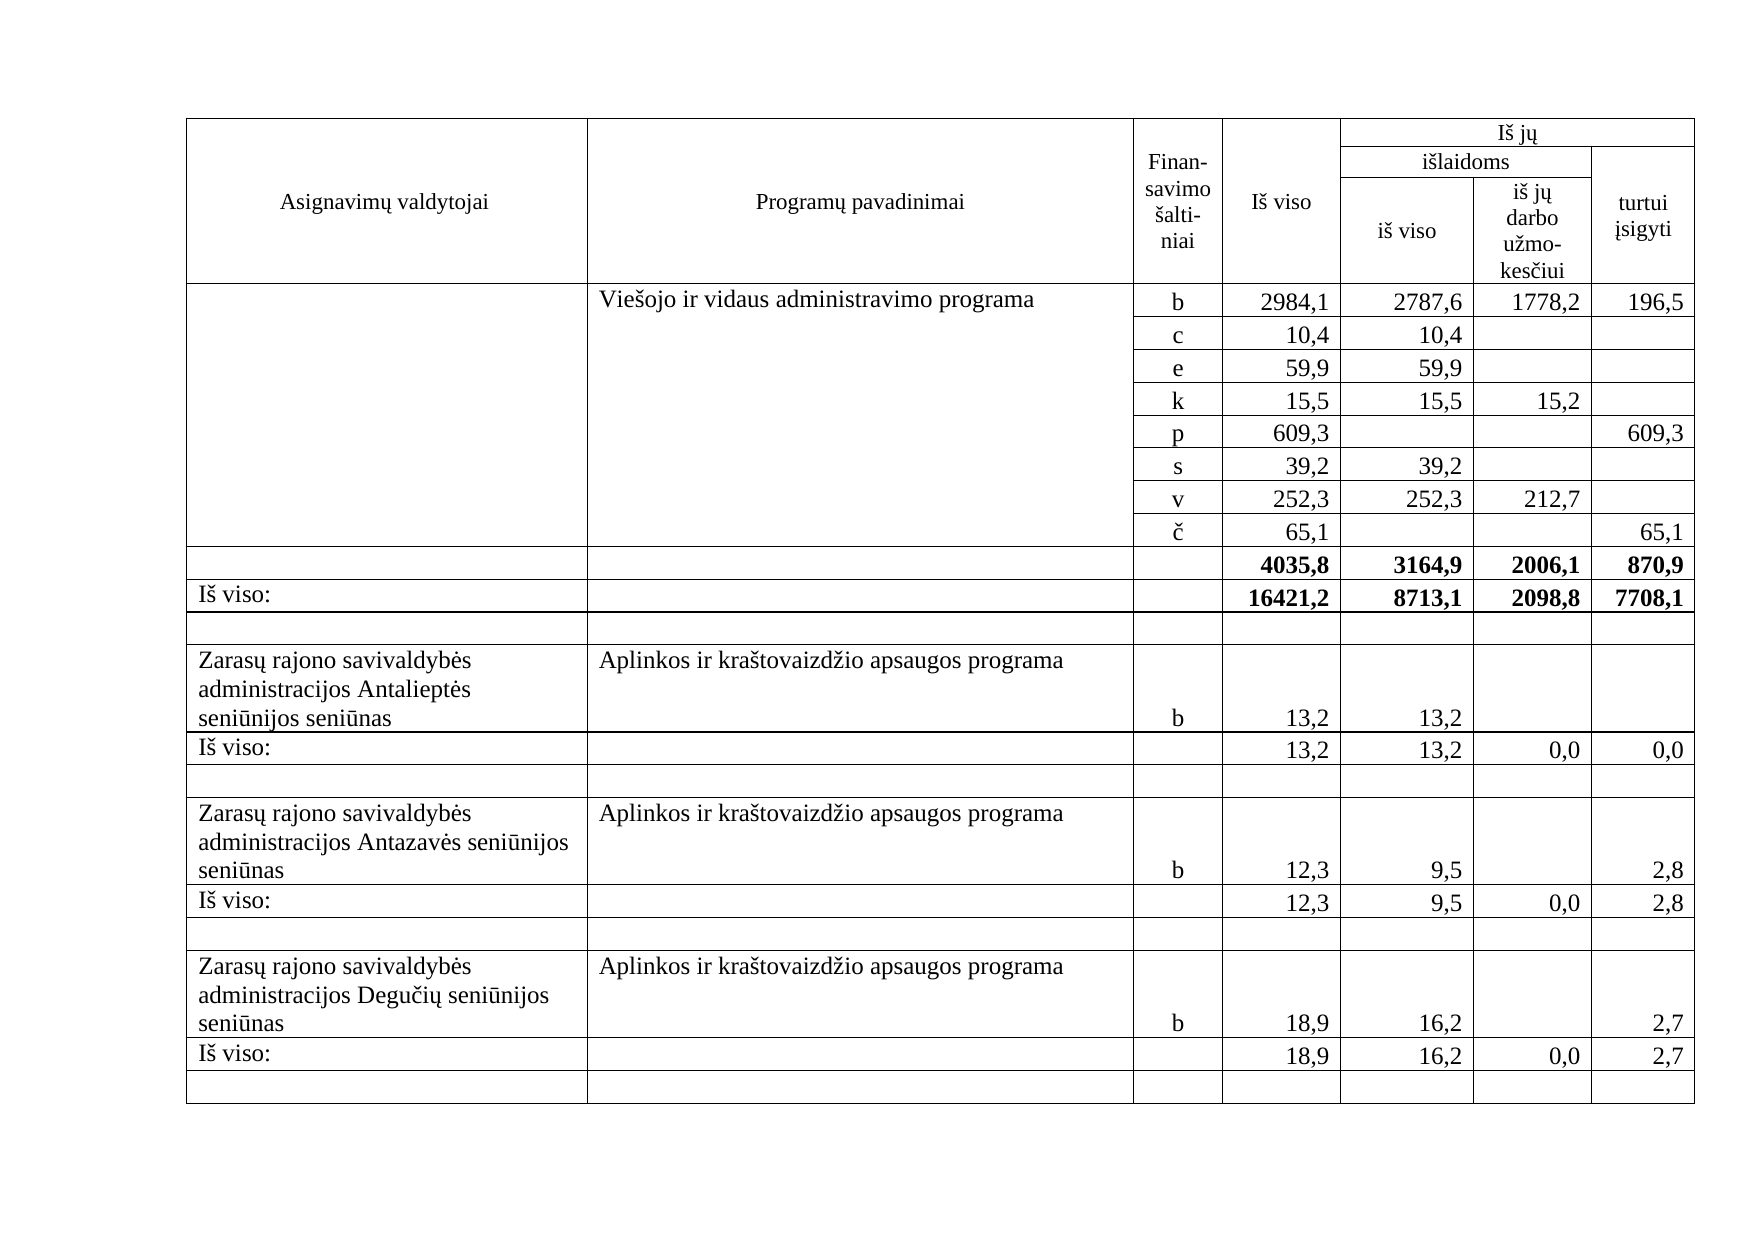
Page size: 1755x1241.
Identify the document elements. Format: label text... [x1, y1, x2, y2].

table_cell 1778,2 [1474, 284, 1591, 316]
table_cell [588, 885, 1133, 917]
table_cell [1592, 613, 1694, 644]
table_cell [1134, 885, 1222, 917]
table_cell išlaidoms [1341, 147, 1591, 177]
table_cell 3164,9 [1341, 547, 1473, 578]
table_cell 18,9 [1223, 1038, 1340, 1070]
table_cell [187, 918, 587, 950]
table_cell 13,2 [1341, 733, 1473, 764]
table_cell [1474, 1071, 1591, 1103]
table_cell 252,3 [1341, 481, 1473, 513]
table_header Programų pavadinimai [588, 119, 1133, 283]
table_header Finan-savimo šalti-niai [1134, 119, 1222, 283]
table_cell 4035,8 [1223, 547, 1340, 578]
table_cell Iš viso: [187, 733, 587, 764]
table_cell k [1134, 383, 1222, 414]
table_cell p [1134, 416, 1222, 447]
table_cell [1223, 1071, 1340, 1103]
table_cell [1134, 765, 1222, 797]
table_cell 10,4 [1341, 317, 1473, 349]
table_cell 252,3 [1223, 481, 1340, 513]
table_cell [1592, 918, 1694, 950]
table_cell 16421,2 [1223, 580, 1340, 611]
table_cell s [1134, 448, 1222, 480]
table_cell v [1134, 481, 1222, 513]
table_cell 65,1 [1223, 514, 1340, 546]
table_cell 9,5 [1341, 885, 1473, 917]
table_cell [1341, 514, 1473, 546]
table_cell [588, 613, 1133, 644]
table_cell [1223, 765, 1340, 797]
table_cell [1474, 765, 1591, 797]
table_cell 2787,6 [1341, 284, 1473, 316]
table_cell 609,3 [1592, 416, 1694, 447]
table_cell [1474, 951, 1591, 1037]
table_cell [1474, 613, 1591, 644]
table_cell 15,5 [1341, 383, 1473, 414]
table_cell 0,0 [1474, 885, 1591, 917]
table_cell 2,8 [1592, 885, 1694, 917]
table_cell [1592, 645, 1694, 731]
table_cell [1341, 1071, 1473, 1103]
table_cell Iš viso: [187, 1038, 587, 1070]
table_cell [187, 1071, 587, 1103]
table_cell [588, 1038, 1133, 1070]
table_cell b [1134, 645, 1222, 731]
table_cell Aplinkos ir kraštovaizdžio apsaugos programa [588, 951, 1133, 1037]
table_cell [1474, 350, 1591, 382]
table_cell iš jų darbo užmo-kesčiui [1474, 178, 1591, 283]
table_cell [1474, 416, 1591, 447]
table_cell 212,7 [1474, 481, 1591, 513]
table_cell 7708,1 [1592, 580, 1694, 611]
table_cell [1341, 765, 1473, 797]
table_cell [1134, 733, 1222, 764]
table_cell [1341, 416, 1473, 447]
table_cell [588, 1071, 1133, 1103]
table_cell [1223, 918, 1340, 950]
table_cell 59,9 [1341, 350, 1473, 382]
table_cell [588, 765, 1133, 797]
table_header Asignavimų valdytojai [187, 119, 587, 283]
table_cell [1134, 1038, 1222, 1070]
table_cell [1474, 448, 1591, 480]
table_cell 39,2 [1341, 448, 1473, 480]
table_cell 9,5 [1341, 798, 1473, 884]
table_cell [187, 613, 587, 644]
table_cell 196,5 [1592, 284, 1694, 316]
table_cell Iš viso: [187, 580, 587, 611]
table_cell Zarasų rajono savivaldybės administracijos Antazavės seniūnijos seniūnas [187, 798, 587, 884]
table_cell [588, 580, 1133, 611]
table_cell [1134, 613, 1222, 644]
table_cell 2006,1 [1474, 547, 1591, 578]
table_cell [1592, 317, 1694, 349]
table_cell Aplinkos ir kraštovaizdžio apsaugos programa [588, 645, 1133, 731]
table_cell [187, 547, 587, 578]
table_cell [1592, 1071, 1694, 1103]
table_cell [1223, 613, 1340, 644]
table_cell 12,3 [1223, 798, 1340, 884]
table_cell č [1134, 514, 1222, 546]
table_header Iš viso [1223, 119, 1340, 283]
table_cell [1474, 645, 1591, 731]
table_cell 0,0 [1474, 1038, 1591, 1070]
table_cell 10,4 [1223, 317, 1340, 349]
table_cell 2,7 [1592, 951, 1694, 1037]
table_cell iš viso [1341, 178, 1473, 283]
table_cell b [1134, 284, 1222, 316]
table_cell [1592, 481, 1694, 513]
table_cell [187, 284, 587, 546]
table_cell [1341, 918, 1473, 950]
table_cell 0,0 [1474, 733, 1591, 764]
table_cell 18,9 [1223, 951, 1340, 1037]
table_cell Iš viso: [187, 885, 587, 917]
table_cell [187, 765, 587, 797]
table_cell [1134, 547, 1222, 578]
table_cell [588, 733, 1133, 764]
table_cell [1134, 1071, 1222, 1103]
table_cell 12,3 [1223, 885, 1340, 917]
table_cell 13,2 [1223, 733, 1340, 764]
table_cell c [1134, 317, 1222, 349]
table_cell [588, 918, 1133, 950]
table_cell [1474, 798, 1591, 884]
table_cell [1592, 765, 1694, 797]
table_cell 13,2 [1223, 645, 1340, 731]
table_cell [1134, 918, 1222, 950]
table_cell [1474, 514, 1591, 546]
table_cell 2984,1 [1223, 284, 1340, 316]
table_cell Viešojo ir vidaus administravimo programa [588, 284, 1133, 546]
table_cell Zarasų rajono savivaldybės administracijos Antalieptės seniūnijos seniūnas [187, 645, 587, 731]
table_cell [1592, 448, 1694, 480]
table_cell 65,1 [1592, 514, 1694, 546]
table_cell [1134, 580, 1222, 611]
table_cell 39,2 [1223, 448, 1340, 480]
table_cell 0,0 [1592, 733, 1694, 764]
table_cell 13,2 [1341, 645, 1473, 731]
table_cell e [1134, 350, 1222, 382]
table_cell 2,7 [1592, 1038, 1694, 1070]
table_header Iš jų [1341, 119, 1694, 146]
table_cell 15,5 [1223, 383, 1340, 414]
table_cell Zarasų rajono savivaldybės administracijos Degučių seniūnijos seniūnas [187, 951, 587, 1037]
table_cell [1592, 350, 1694, 382]
table_cell b [1134, 798, 1222, 884]
table_cell 15,2 [1474, 383, 1591, 414]
table_cell 16,2 [1341, 1038, 1473, 1070]
table_cell [588, 547, 1133, 578]
table_cell 2098,8 [1474, 580, 1591, 611]
table_cell turtui įsigyti [1592, 147, 1694, 283]
table_cell 16,2 [1341, 951, 1473, 1037]
table_cell b [1134, 951, 1222, 1037]
table_cell 8713,1 [1341, 580, 1473, 611]
table_cell 609,3 [1223, 416, 1340, 447]
table_cell Aplinkos ir kraštovaizdžio apsaugos programa [588, 798, 1133, 884]
table_cell [1341, 613, 1473, 644]
table_cell [1474, 317, 1591, 349]
table_cell [1474, 918, 1591, 950]
table_cell 2,8 [1592, 798, 1694, 884]
table_cell 870,9 [1592, 547, 1694, 578]
table_cell [1592, 383, 1694, 414]
table_cell 59,9 [1223, 350, 1340, 382]
